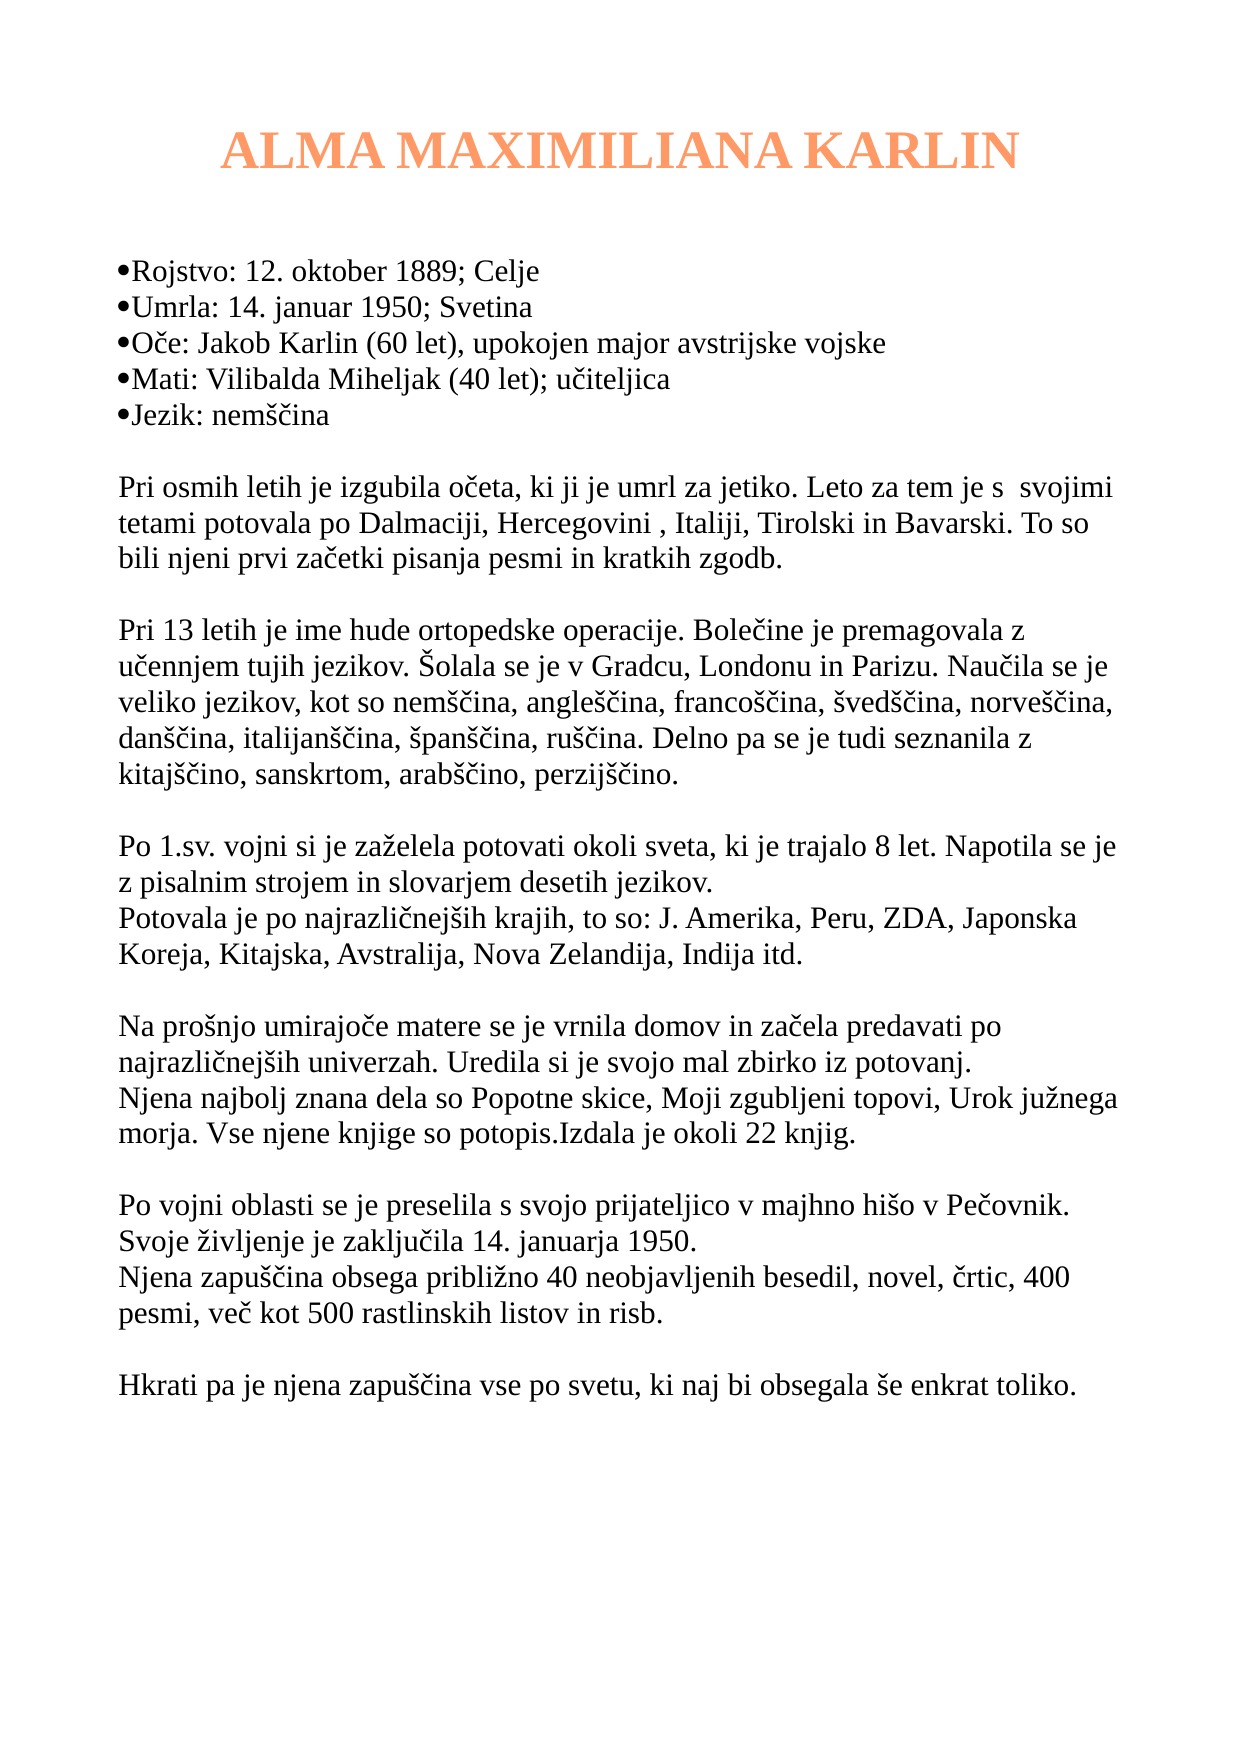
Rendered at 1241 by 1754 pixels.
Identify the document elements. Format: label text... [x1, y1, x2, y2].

text Po 1.sv. vojni si je zaželela potovati okoli sveta, ki je trajalo 8 let. Napotila se je z pisalnim strojem in slovarjem desetih jezikov. [118, 827, 1122, 899]
text Njena zapuščina obsega približno 40 neobjavljenih besedil, novel, črtic, 400 pesmi, več kot 500 rastlinskih listov in risb. [118, 1258, 1122, 1330]
text Pri 13 letih je ime hude ortopedske operacije. Bolečine je premagovala z učennjem tujih jezikov. Šolala se je v Gradcu, Londonu in Parizu. Naučila se je veliko jezikov, kot so nemščina, angleščina, francoščina, švedščina, norveščina, danščina, italijanščina, španščina, ruščina. Delno pa se je tudi seznanila z kitajščino, sanskrtom, arabščino, perzijščino. [118, 612, 1122, 791]
text Potovala je po najrazličnejših krajih, to so: J. Amerika, Peru, ZDA, Japonska Koreja, Kitajska, Avstralija, Nova Zelandija, Indija itd. [118, 899, 1122, 971]
text Na prošnjo umirajoče matere se je vrnila domov in začela predavati po najrazličnejših univerzah. Uredila si je svojo mal zbirko iz potovanj. [118, 1007, 1122, 1079]
text Pri osmih letih je izgubila očeta, ki ji je umrl za jetiko. Leto za tem je s svojimi tetami potovala po Dalmaciji, Hercegovini , Italiji, Tirolski in Bavarski. To so bili njeni prvi začetki pisanja pesmi in kratkih zgodb. [118, 468, 1122, 576]
text Po vojni oblasti se je preselila s svojo prijateljico v majhno hišo v Pečovnik. Svoje življenje je zaključila 14. januarja 1950. [118, 1187, 1122, 1258]
list Rojstvo: 12. oktober 1889; Celje [118, 252, 1122, 288]
list Oče: Jakob Karlin (60 let), upokojen major avstrijske vojske [118, 324, 1122, 360]
list Umrla: 14. januar 1950; Svetina [118, 288, 1122, 324]
text Hkrati pa je njena zapuščina vse po svetu, ki naj bi obsegala še enkrat toliko. [118, 1366, 1122, 1402]
list Jezik: nemščina [118, 396, 1122, 432]
text Njena najbolj znana dela so Popotne skice, Moji zgubljeni topovi, Urok južnega morja. Vse njene knjige so potopis.Izdala je okoli 22 knjig. [118, 1079, 1122, 1151]
text ALMA MAXIMILIANA KARLIN [118, 118, 1122, 180]
list Mati: Vilibalda Miheljak (40 let); učiteljica [118, 360, 1122, 396]
